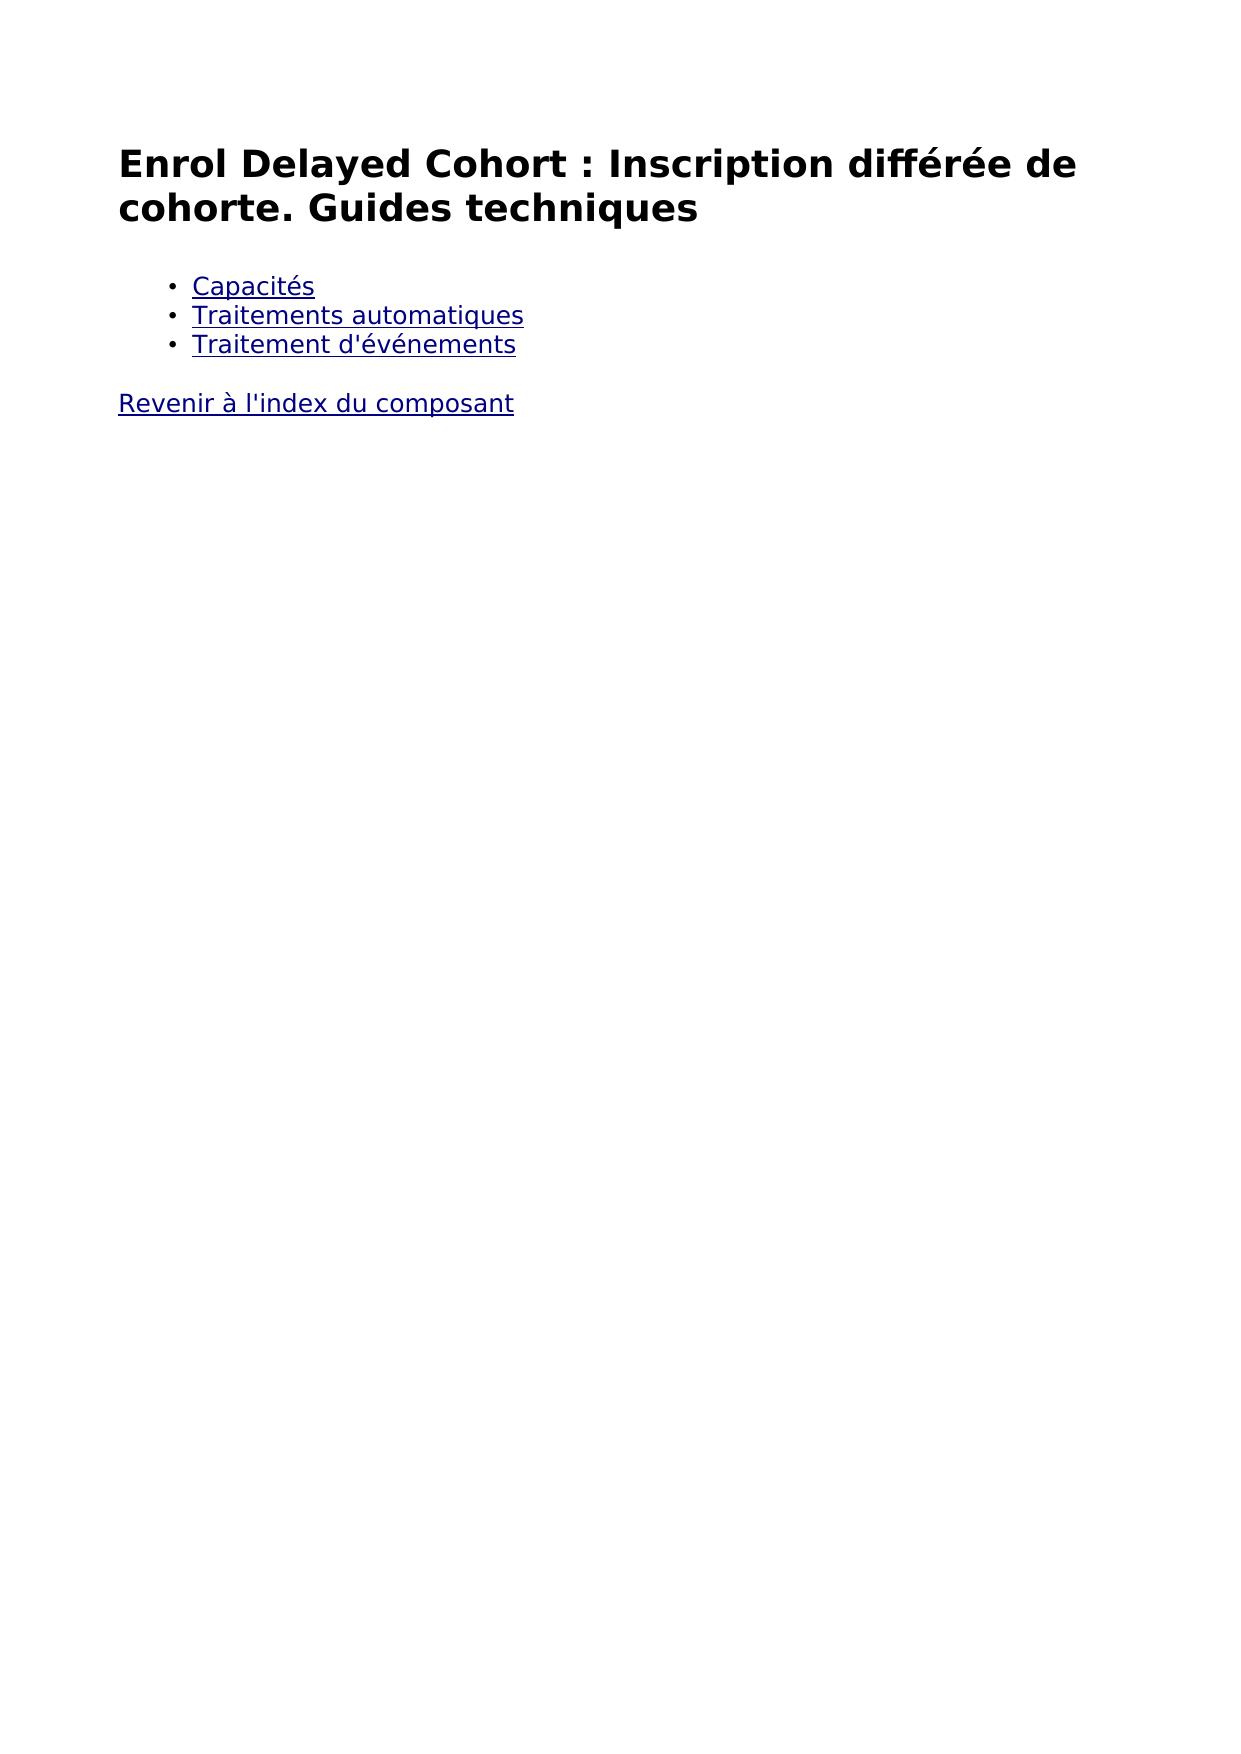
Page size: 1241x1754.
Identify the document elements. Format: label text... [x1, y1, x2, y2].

subtitle Enrol Delayed Cohort : Inscription différée de cohorte. Guides techniques [118, 143, 1122, 230]
list Capacités [177, 272, 1122, 302]
list Traitements automatiques [177, 302, 1122, 331]
text Revenir à l'index du composant [118, 389, 1122, 418]
list Traitement d'événements [177, 331, 1122, 360]
